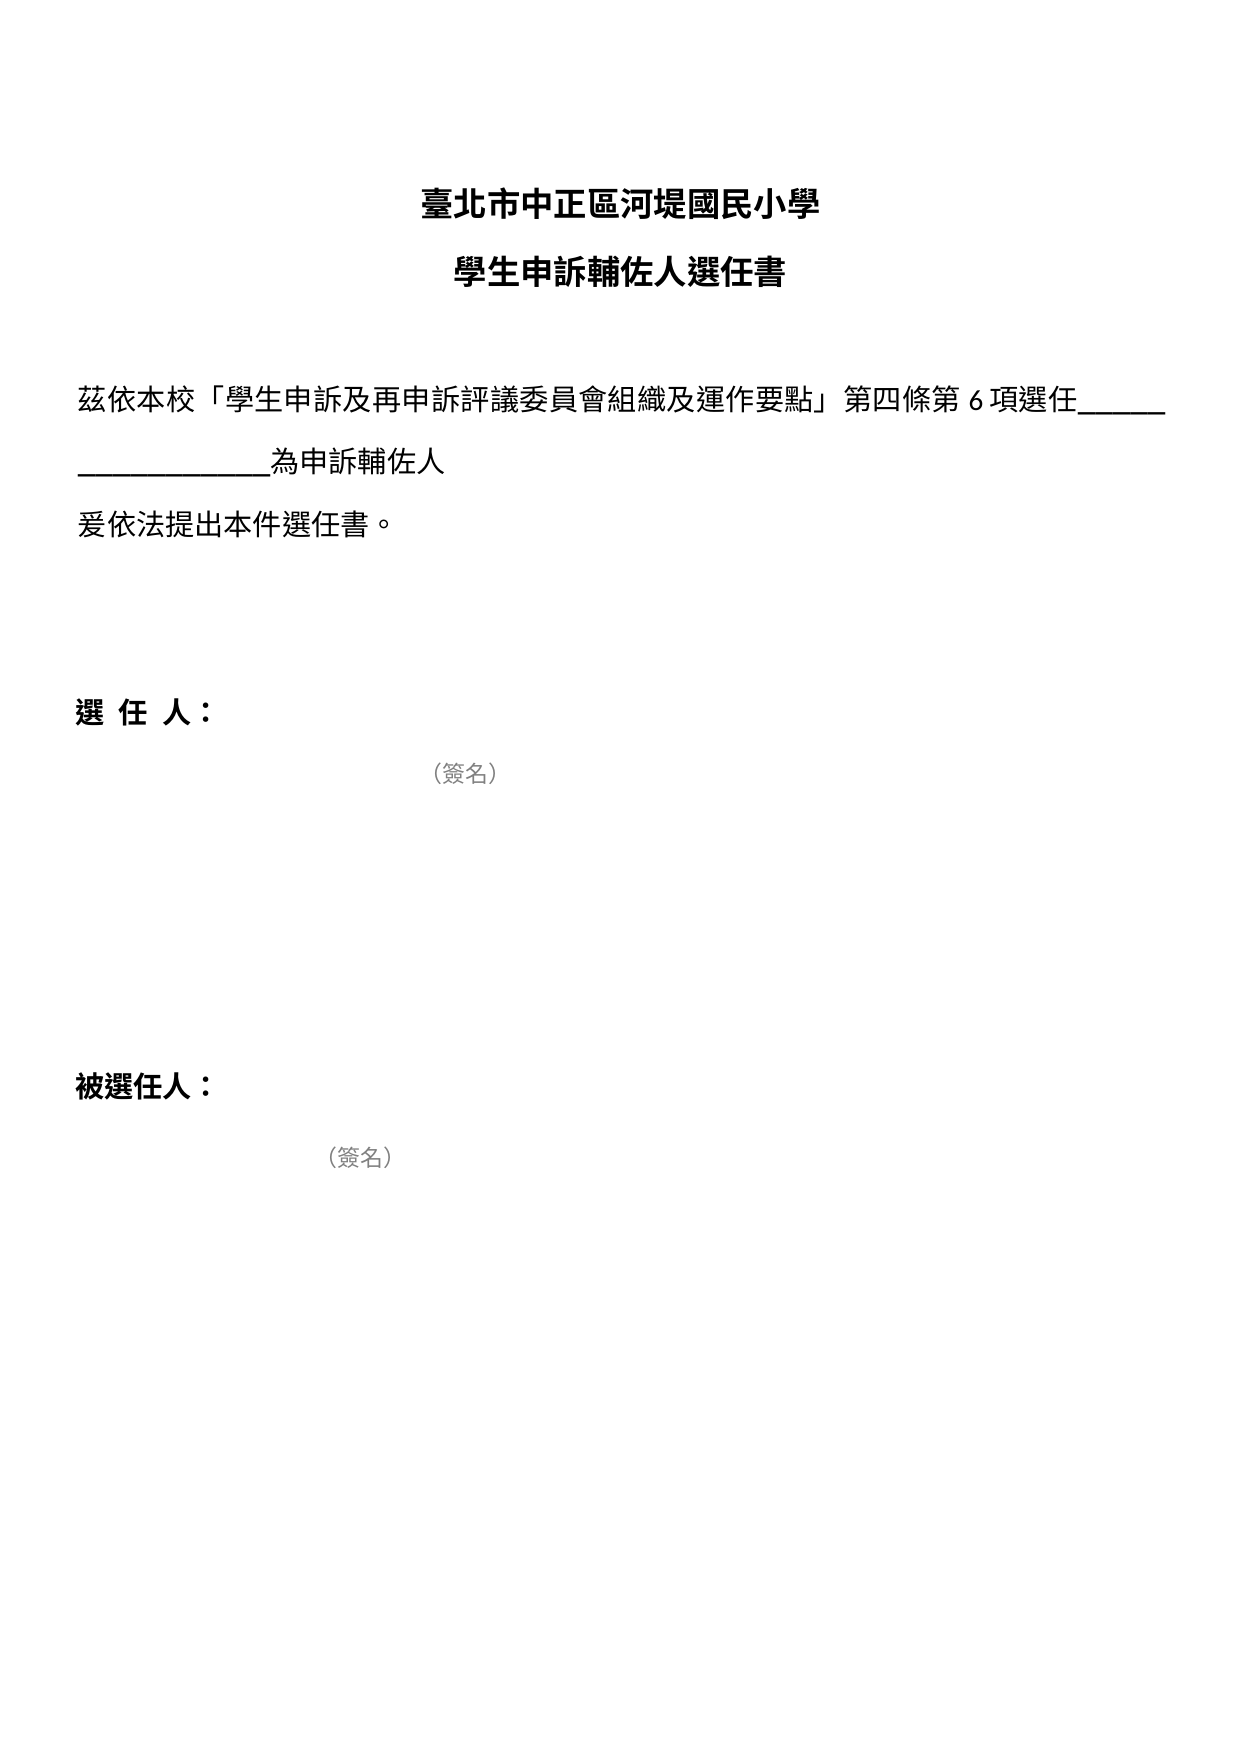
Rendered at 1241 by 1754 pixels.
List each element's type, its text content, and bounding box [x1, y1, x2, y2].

table_header [678, 731, 1165, 794]
text 茲依本校「學生申訴及再申訴評議委員會組織及運作要點」第四條第6項選任________________為申訴輔佐人 [78, 356, 1165, 481]
text 爰依法提出本件選任書。 [78, 481, 1165, 544]
text 選 任 人： [75, 669, 1165, 731]
table_cell [191, 794, 678, 856]
table_header [678, 1106, 1165, 1176]
table_cell [678, 794, 1165, 856]
table_cell [678, 1176, 1165, 1239]
table_header （簽名） [191, 731, 678, 794]
text 臺北市中正區河堤國民小學 [75, 178, 1165, 226]
table_cell [191, 1176, 678, 1239]
text 學生申訴輔佐人選任書 [75, 245, 1165, 294]
text 被選任人： [75, 1044, 1165, 1106]
table_header （簽名） [191, 1106, 678, 1176]
